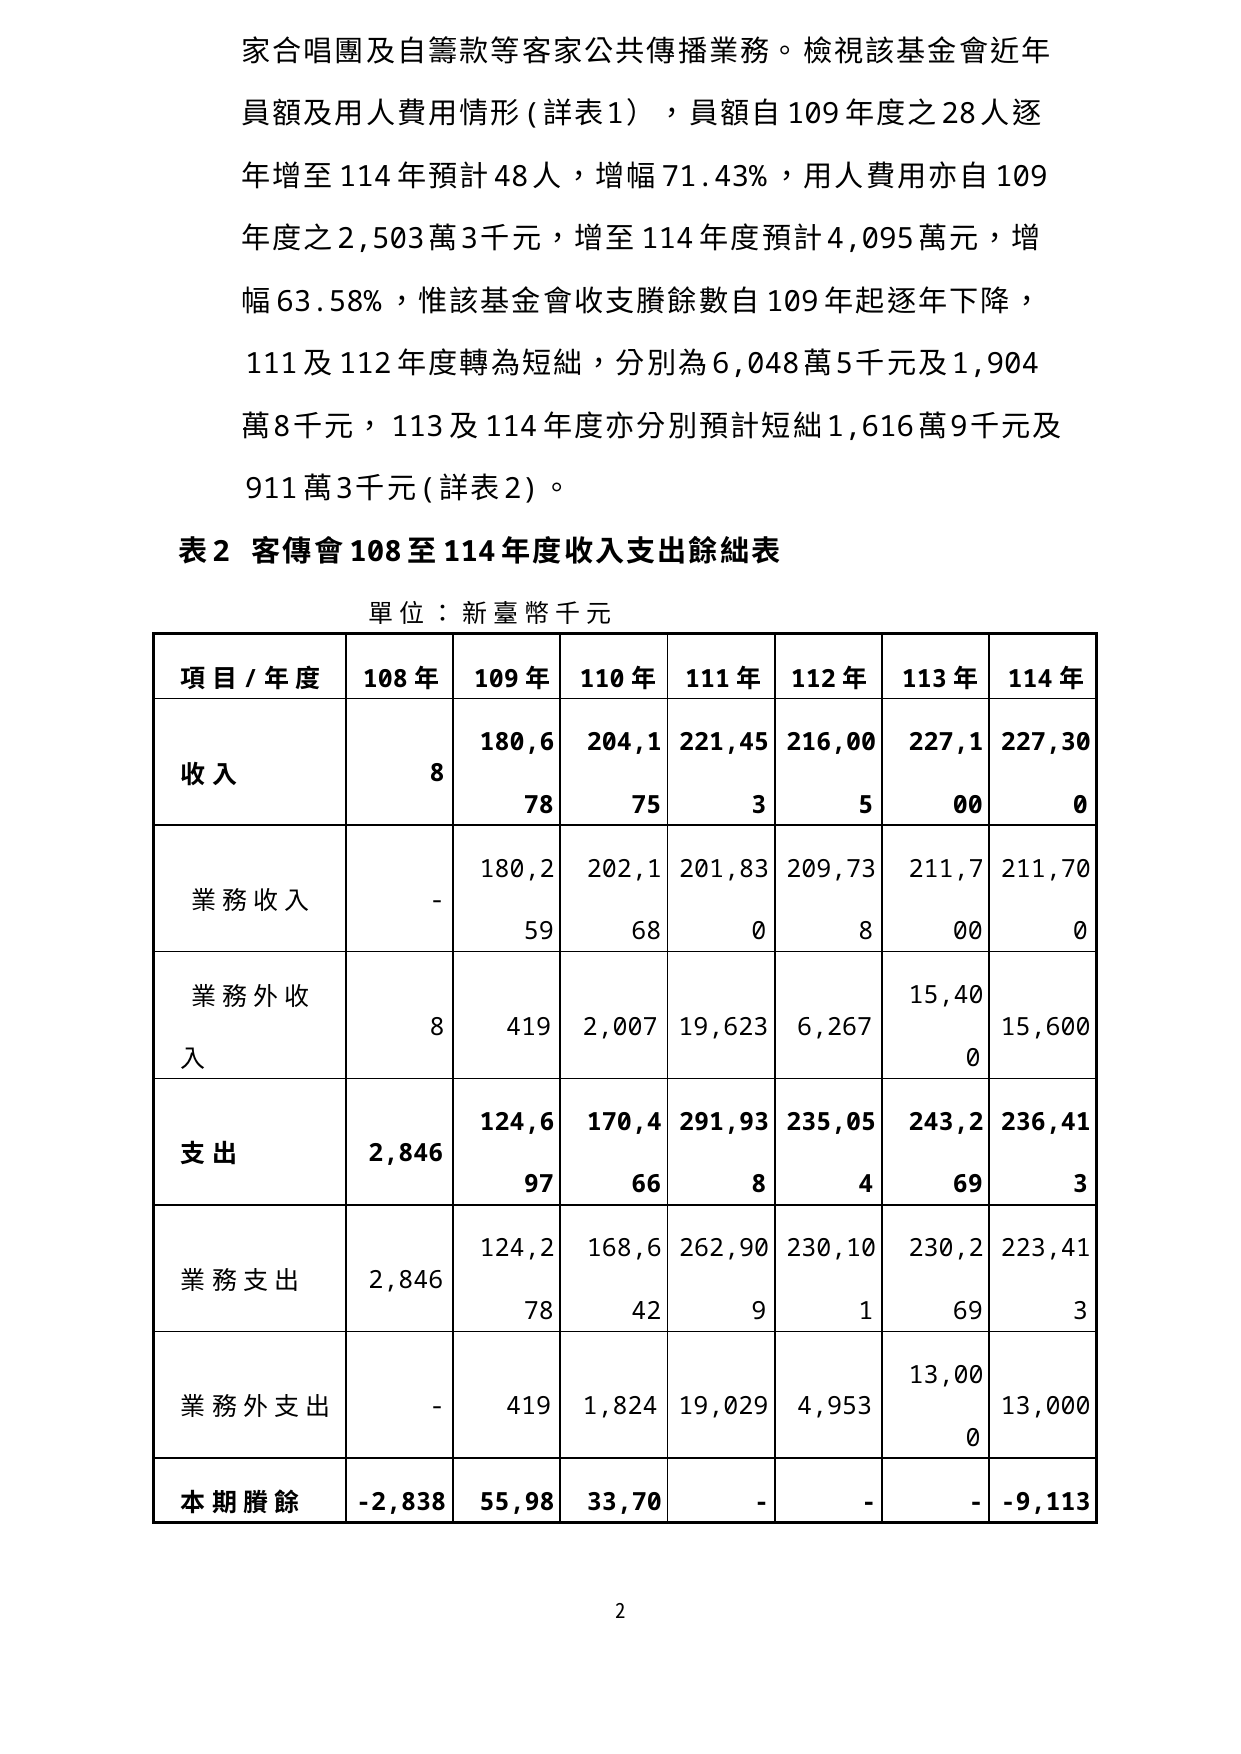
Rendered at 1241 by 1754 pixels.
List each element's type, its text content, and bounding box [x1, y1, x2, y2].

table_cell 180,678 [454, 699, 559, 824]
table_cell 19,623 [668, 952, 774, 1077]
table_cell 收入 [155, 699, 345, 824]
table_cell 291,938 [668, 1079, 774, 1204]
text 家合唱團及自籌款等客家公共傳播業務。檢視該基金會近年員額及用人費用情形(詳表1），員額自109年度之28人逐年增至114年預計48人，增幅71.43%，用人費用亦自109年度之2,503萬3千元，增至114年度預計4,095萬元，增幅63.58%，惟該基金會收支賸餘數自109年起逐年下降，111及112年度轉為短絀，分別為6,048萬5千元及1,904萬8千元，113及114年度亦分別預計短絀1,616萬9千元及911萬3千元(詳表2)。 [236, 7, 1063, 507]
table_cell 2,846 [347, 1206, 452, 1331]
text 表2 客傳會108至114年度收入支出餘絀表 單位：新臺幣千元 [148, 507, 1092, 632]
table_cell 243,269 [883, 1079, 988, 1204]
table_cell 4,953 [776, 1332, 881, 1457]
table_cell 13,000 [990, 1332, 1095, 1457]
table_cell 209,738 [776, 826, 881, 951]
table_cell 業務外支出 [155, 1332, 345, 1457]
table_cell 19,029 [668, 1332, 774, 1457]
table_cell 124,697 [454, 1079, 559, 1204]
table_cell 227,300 [990, 699, 1095, 824]
table_cell 2,007 [561, 952, 667, 1077]
table_cell 15,600 [990, 952, 1095, 1077]
table_cell [883, 1459, 988, 1521]
table_cell 235,054 [776, 1079, 881, 1204]
table_cell 168,642 [561, 1206, 667, 1331]
table_cell 202,168 [561, 826, 667, 951]
table_cell 124,278 [454, 1206, 559, 1331]
table_cell 223,413 [990, 1206, 1095, 1331]
table_cell - [347, 1332, 452, 1457]
table_cell 236,413 [990, 1079, 1095, 1204]
table_cell 221,453 [668, 699, 774, 824]
table_cell 13,000 [883, 1332, 988, 1457]
table_header 112年 [776, 635, 881, 698]
table_cell 55,98 [454, 1459, 559, 1521]
table_cell - [347, 826, 452, 951]
table_cell 227,100 [883, 699, 988, 824]
table_cell 180,259 [454, 826, 559, 951]
table_header 110年 [561, 635, 667, 698]
table_cell [668, 1459, 774, 1521]
table_header 項目/年度 [155, 635, 345, 698]
table_cell 419 [454, 1332, 559, 1457]
table_cell 230,269 [883, 1206, 988, 1331]
table_cell 15,400 [883, 952, 988, 1077]
table_cell 業務外收入 [155, 952, 345, 1077]
table_header 109年 [454, 635, 559, 698]
table_cell 8 [347, 699, 452, 824]
table_cell 業務支出 [155, 1206, 345, 1331]
table_cell -9,113 [990, 1459, 1095, 1521]
table_cell 8 [347, 952, 452, 1077]
table_cell 2,846 [347, 1079, 452, 1204]
table_cell 170,466 [561, 1079, 667, 1204]
table_cell 本期賸餘 [155, 1459, 345, 1521]
table_cell 419 [454, 952, 559, 1077]
table_cell 262,909 [668, 1206, 774, 1331]
table_header 111年 [668, 635, 774, 698]
table_cell 1,824 [561, 1332, 667, 1457]
table_cell 6,267 [776, 952, 881, 1077]
table_header 113年 [883, 635, 988, 698]
table_cell -2,838 [347, 1459, 452, 1521]
table_cell 支出 [155, 1079, 345, 1204]
table_header 114年 [990, 635, 1095, 698]
table_cell [776, 1459, 881, 1521]
table_cell 211,700 [883, 826, 988, 951]
table_cell 216,005 [776, 699, 881, 824]
table_cell 211,700 [990, 826, 1095, 951]
table_cell 230,101 [776, 1206, 881, 1331]
table_header 108年 [347, 635, 452, 698]
table_cell 204,175 [561, 699, 667, 824]
table_cell 201,830 [668, 826, 774, 951]
table_cell 33,70 [561, 1459, 667, 1521]
table_cell 業務收入 [155, 826, 345, 951]
